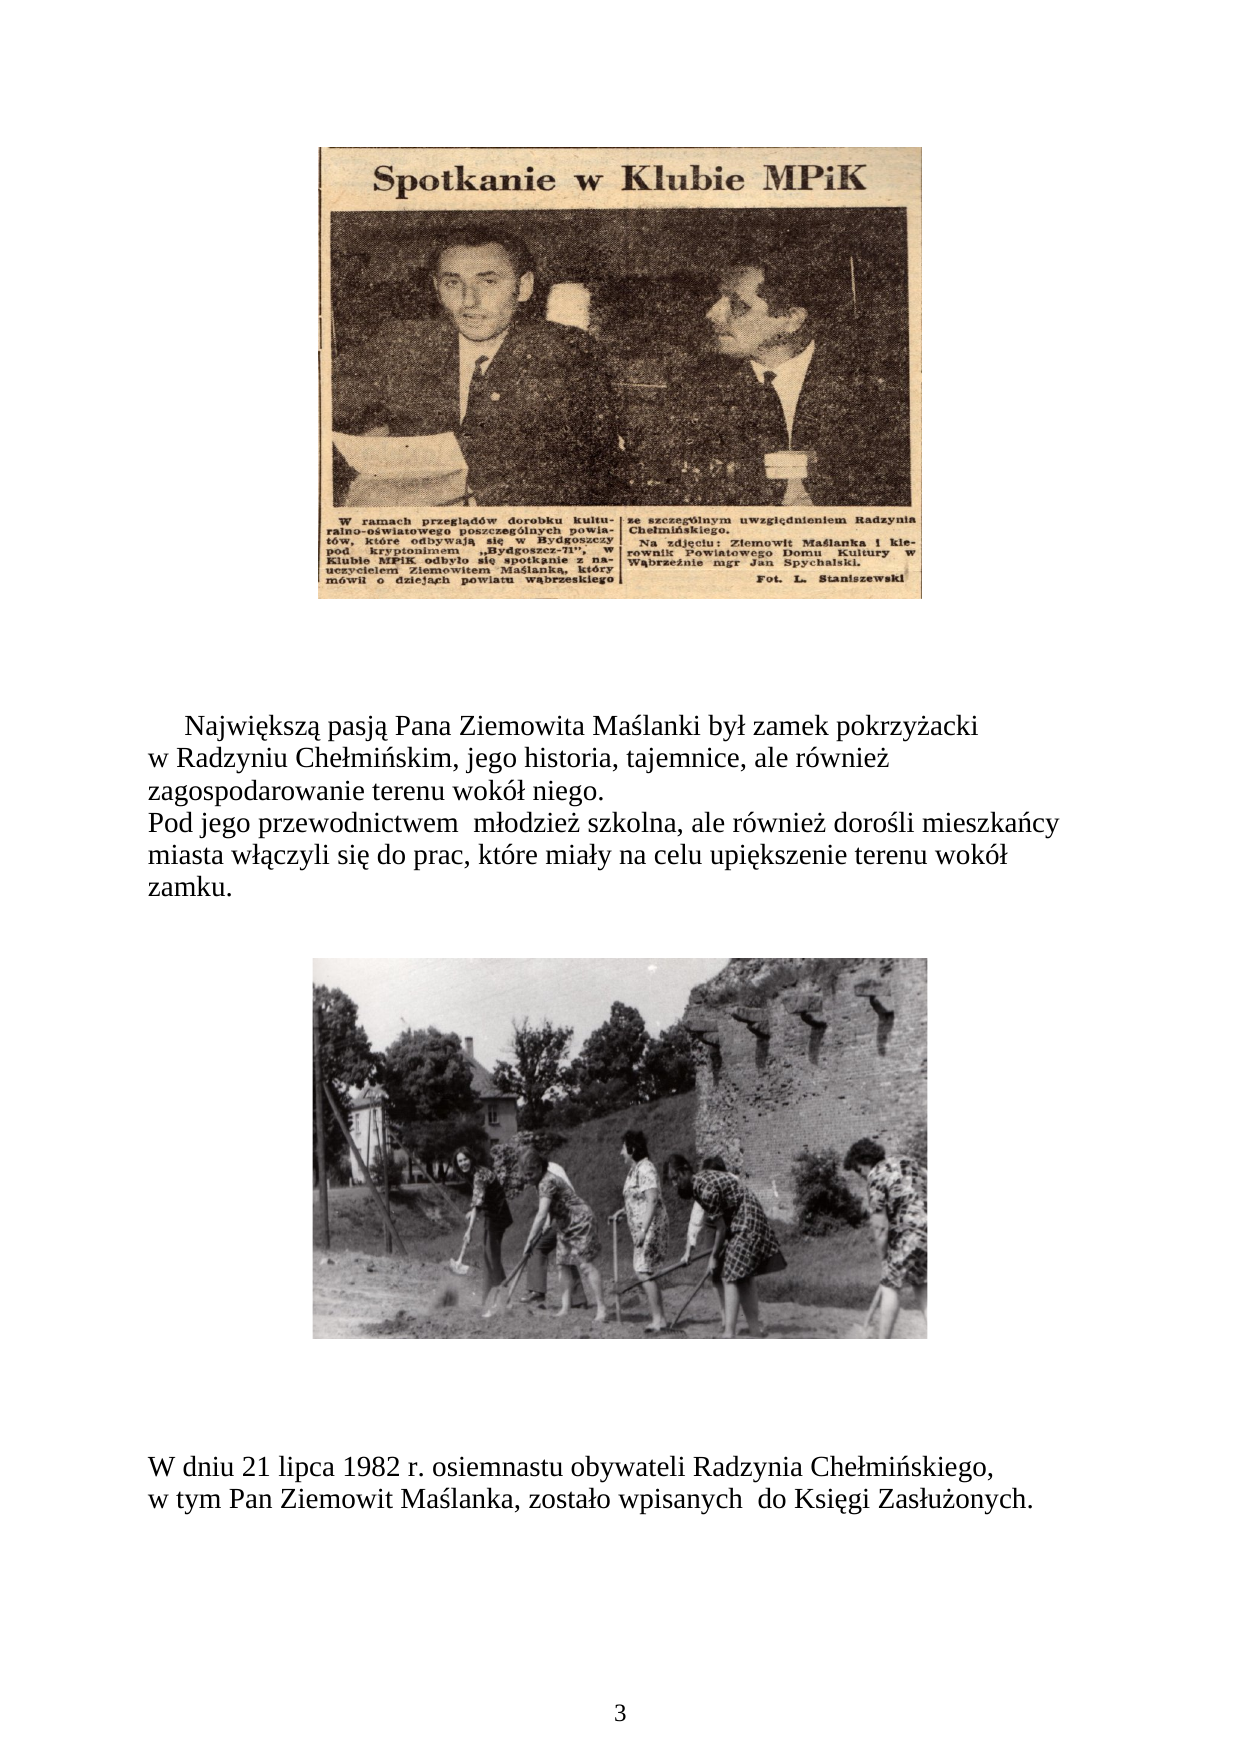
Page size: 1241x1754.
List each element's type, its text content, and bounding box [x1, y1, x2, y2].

text Największą pasją Pana Ziemowita Maślanki był zamek pokrzyżacki [148, 709, 1092, 742]
text W dniu 21 lipca 1982 r. osiemnastu obywateli Radzynia Chełmińskiego, [148, 1450, 1092, 1482]
picture [312, 958, 928, 1339]
text w tym Pan Ziemowit Maślanka, zostało wpisanych do Księgi Zasłużonych. [148, 1482, 1092, 1514]
text w Radzyniu Chełmińskim, jego historia, tajemnice, ale również zagospodarowanie terenu wokół niego. [148, 742, 1092, 806]
text Pod jego przewodnictwem młodzież szkolna, ale również dorośli mieszkańcy miasta włączyli się do prac, które miały na celu upiększenie terenu wokół zamku. [148, 806, 1092, 903]
picture [318, 147, 922, 599]
